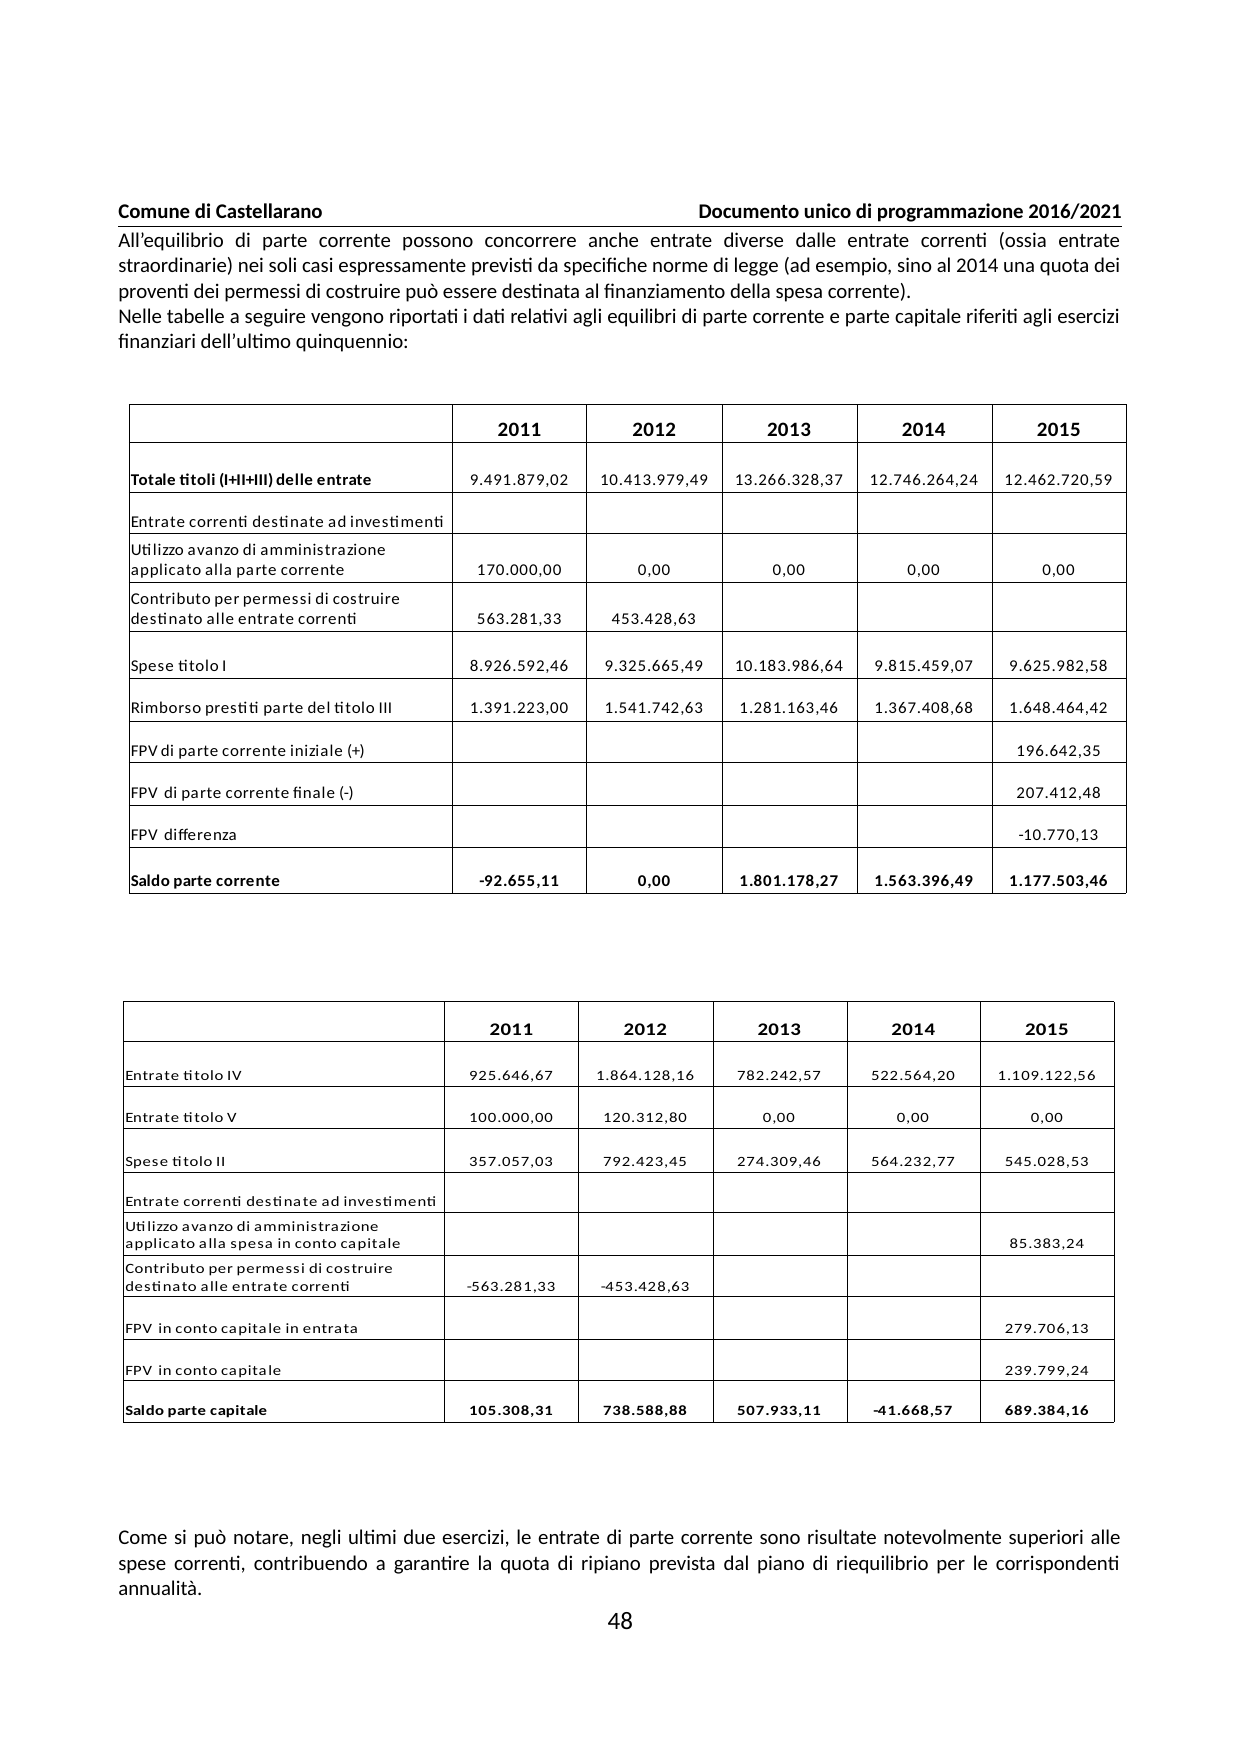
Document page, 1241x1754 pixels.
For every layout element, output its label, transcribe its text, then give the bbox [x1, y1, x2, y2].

text Nelle tabelle a seguire vengono riportati i dati relativi agli equilibri di parte corrente e parte capitale riferiti agli esercizi finanziari dell’ultimo quinquennio: [118, 303, 1122, 354]
text All’equilibrio di parte corrente possono concorrere anche entrate diverse dalle entrate correnti (ossia entrate straordinarie) nei soli casi espressamente previsti da specifiche norme di legge (ad esempio, sino al 2014 una quota dei proventi dei permessi di costruire può essere destinata al finanziamento della spesa corrente). [118, 227, 1122, 303]
text Come si può notare, negli ultimi due esercizi, le entrate di parte corrente sono risultate notevolmente superiori alle spese correnti, contribuendo a garantire la quota di ripiano prevista dal piano di riequilibrio per le corrispondenti annualità. [118, 1524, 1122, 1601]
